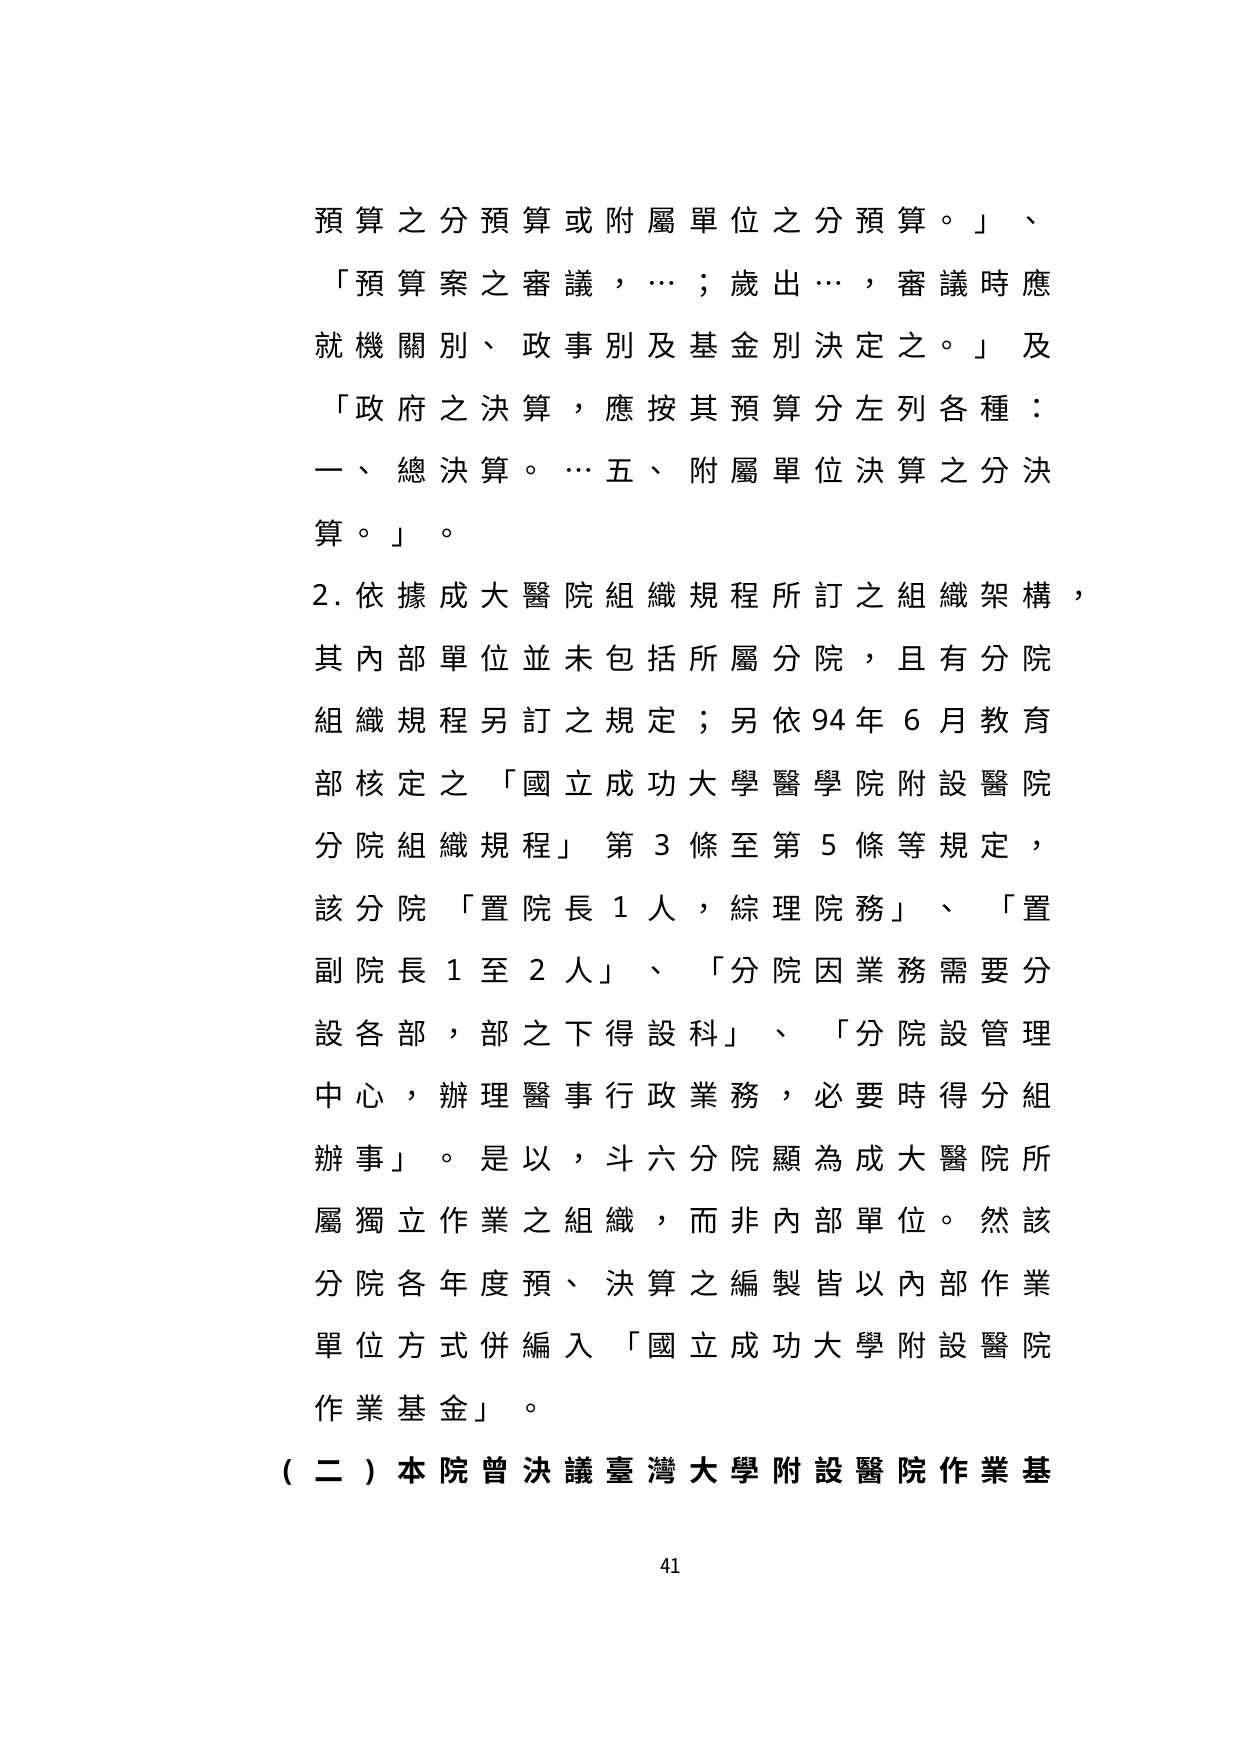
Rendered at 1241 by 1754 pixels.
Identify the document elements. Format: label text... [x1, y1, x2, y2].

text 預算之分預算或附屬單位之分預算。」、「預算案之審議，…；歲出…，審議時應就機關別、政事別及基金別決定之。」及「政府之決算，應按其預算分左列各種：一、總決算。…五、附屬單位決算之分決算。」。 [271, 177, 1058, 552]
text (二)本院曾決議臺灣大學附設醫院作業基 [242, 1427, 1058, 1490]
text 2.依據成大醫院組織規程所訂之組織架構，其內部單位並未包括所屬分院，且有分院組織規程另訂之規定；另依94年6月教育部核定之「國立成功大學醫學院附設醫院分院組織規程」第3條至第5條等規定，該分院「置院長1人，綜理院務」、「置副院長1至2人」、「分院因業務需要分設各部，部之下得設科」、「分院設管理中心，辦理醫事行政業務，必要時得分組辦事」。是以，斗六分院顯為成大醫院所屬獨立作業之組織，而非內部單位。然該分院各年度預、決算之編製皆以內部作業單位方式併編入「國立成功大學附設醫院作業基金」。 [271, 552, 1058, 1427]
